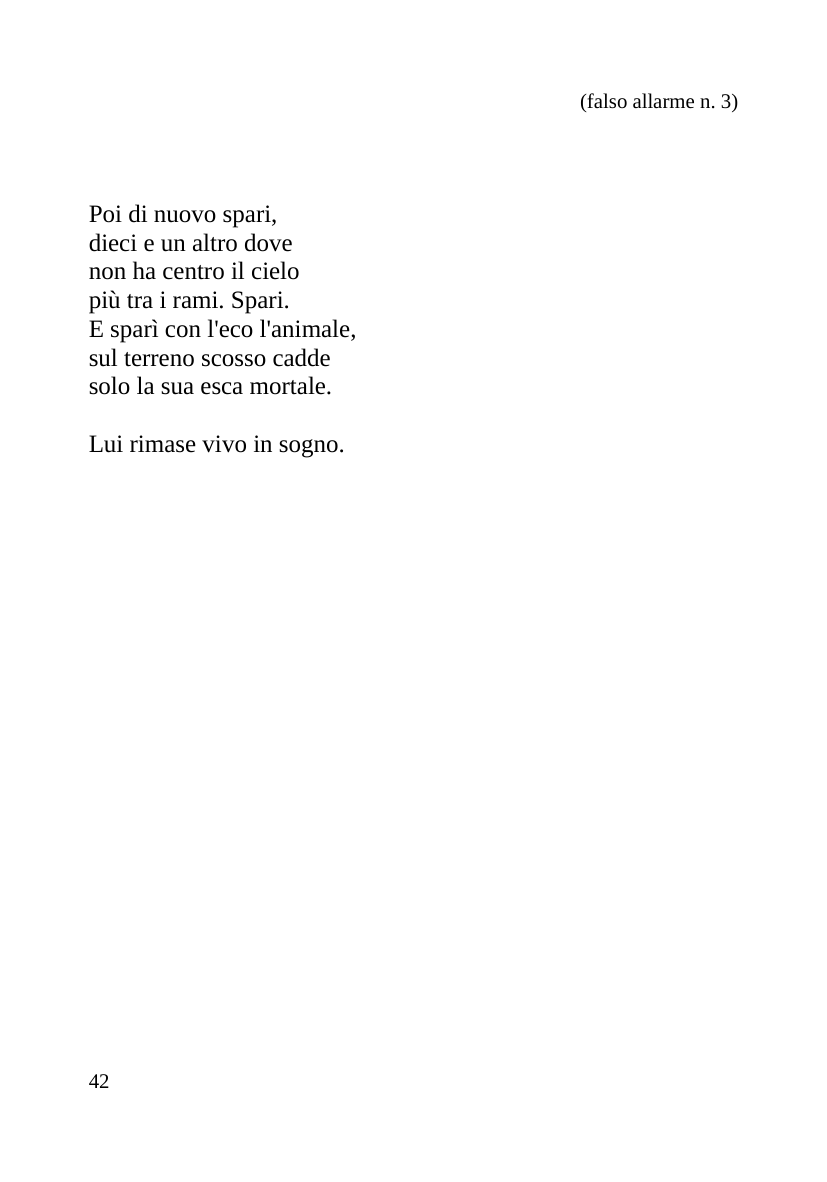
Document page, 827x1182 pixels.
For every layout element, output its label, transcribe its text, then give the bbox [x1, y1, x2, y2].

text (falso allarme n. 3) [88, 88, 738, 113]
text Poi di nuovo spari, [88, 199, 738, 228]
text più tra i rami. Spari. [88, 285, 738, 314]
text non ha centro il cielo [88, 256, 738, 285]
text solo la sua esca mortale. [88, 371, 738, 400]
text sul terreno scosso cadde [88, 343, 738, 371]
text dieci e un altro dove [88, 228, 738, 256]
text Lui rimase vivo in sogno. [88, 429, 738, 458]
text E sparì con l'eco l'animale, [88, 314, 738, 343]
